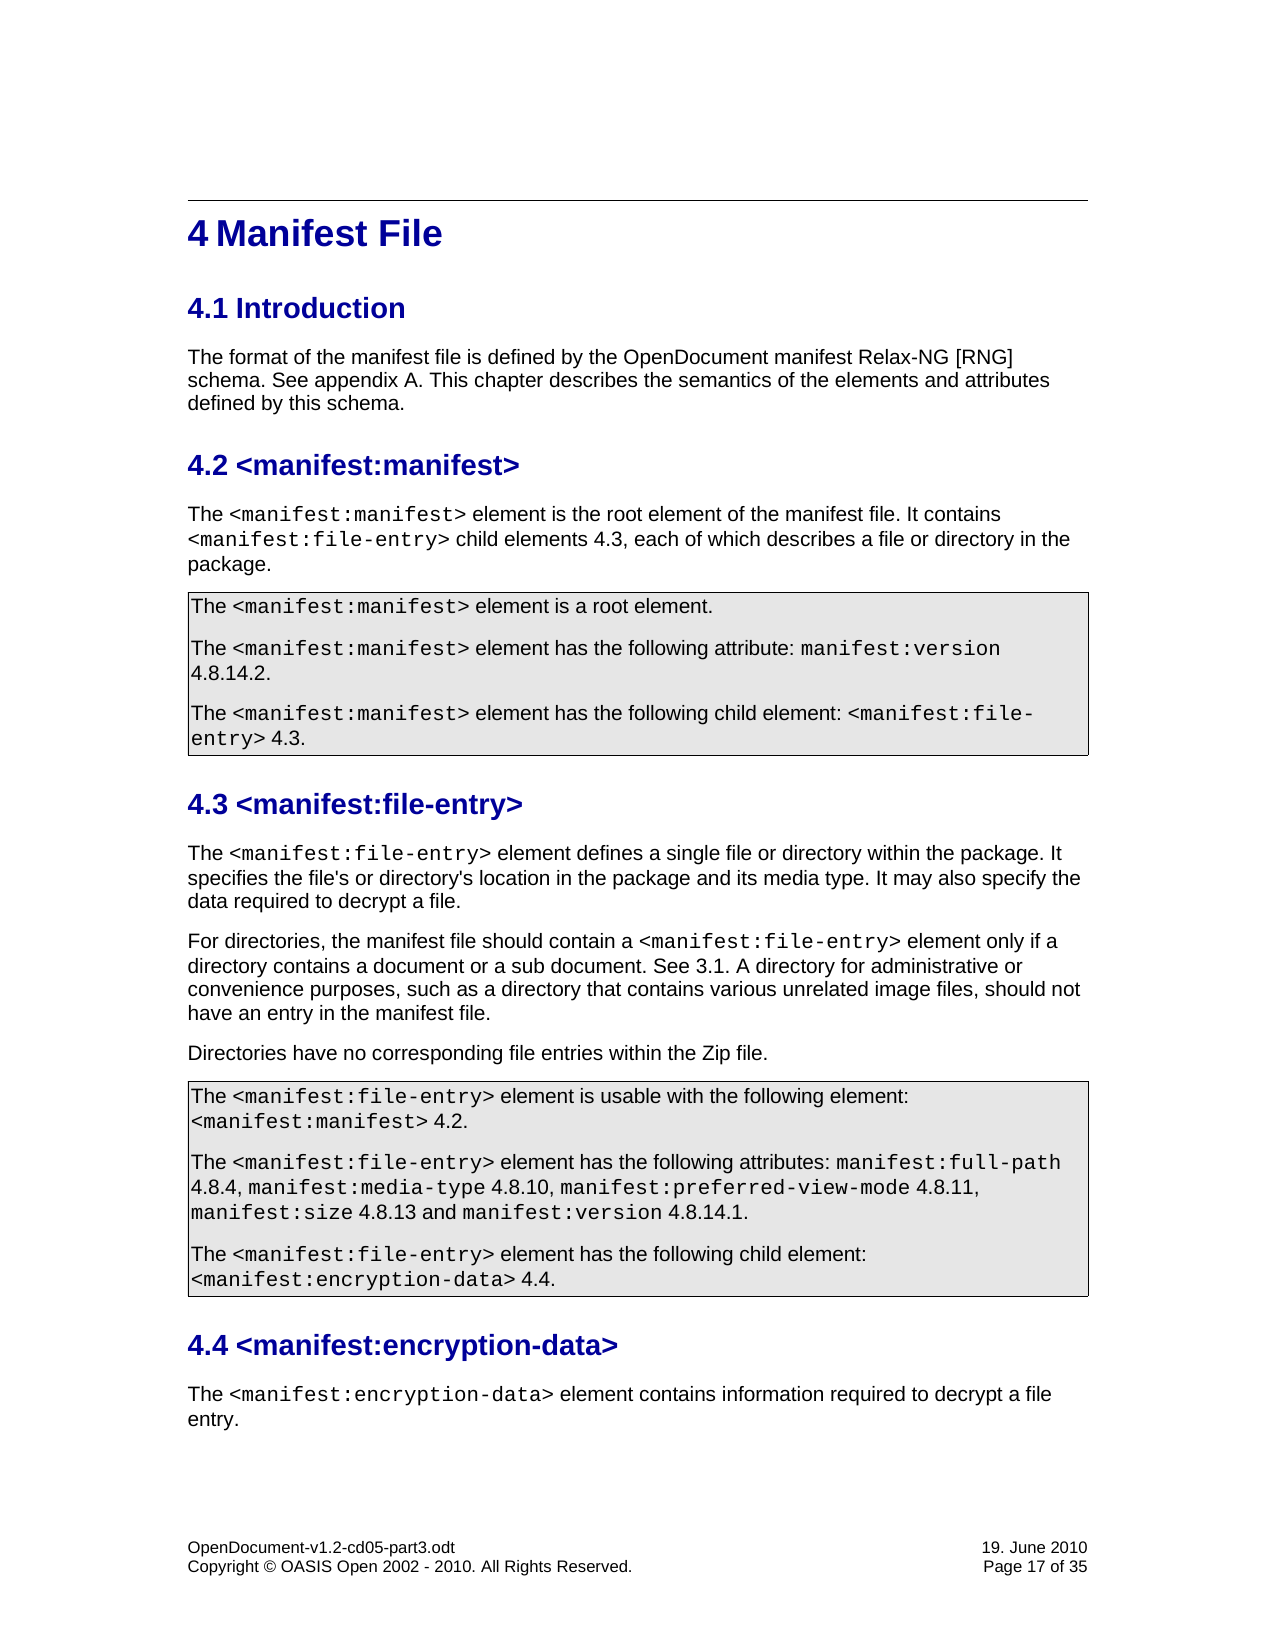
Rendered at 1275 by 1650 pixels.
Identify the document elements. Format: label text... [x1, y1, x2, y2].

text Directories have no corresponding file entries within the Zip file. [187, 1041, 1088, 1064]
list The <manifest:file-entry> element has the following attributes: manifest:full-path 4.8.4, manifest:media-type 4.8.10, manifest:preferred-view-mode 4.8.11, manifest:size 4.8.13 and manifest:version 4.8.14.1. [189, 1148, 1088, 1226]
text The format of the manifest file is defined by the OpenDocument manifest Relax-NG [RNG] schema. See appendix A. This chapter describes the semantics of the elements and attributes defined by this schema. [187, 346, 1088, 415]
subtitle Introduction [187, 292, 1088, 325]
text The <manifest:manifest> element is the root element of the manifest file. It contains <manifest:file-entry> child elements 4.3, each of which describes a file or directory in the package. [187, 502, 1088, 575]
subtitle <manifest:manifest> [187, 449, 1088, 481]
list The <manifest:manifest> element is a root element. [189, 593, 1088, 620]
subtitle <manifest:file-entry> [187, 788, 1088, 821]
list The <manifest:manifest> element has the following child element: <manifest:file-entry> 4.3. [189, 699, 1088, 755]
subtitle Manifest File [187, 201, 1088, 254]
list The <manifest:file-entry> element has the following child element: <manifest:encryption-data> 4.4. [189, 1239, 1088, 1296]
subtitle <manifest:encryption-data> [187, 1329, 1088, 1362]
text For directories, the manifest file should contain a <manifest:file-entry> element only if a directory contains a document or a sub document. See 3.1. A directory for administrative or convenience purposes, such as a directory that contains various unrelated image files, should not have an entry in the manifest file. [187, 930, 1088, 1024]
list The <manifest:manifest> element has the following attribute: manifest:version 4.8.14.2. [189, 634, 1088, 685]
list The <manifest:file-entry> element is usable with the following element: <manifest:manifest> 4.2. [189, 1082, 1088, 1134]
text The <manifest:file-entry> element defines a single file or directory within the package. It specifies the file's or directory's location in the package and its media type. It may also specify the data required to decrypt a file. [187, 842, 1088, 913]
text The <manifest:encryption-data> element contains information required to decrypt a file entry. [187, 1383, 1088, 1431]
